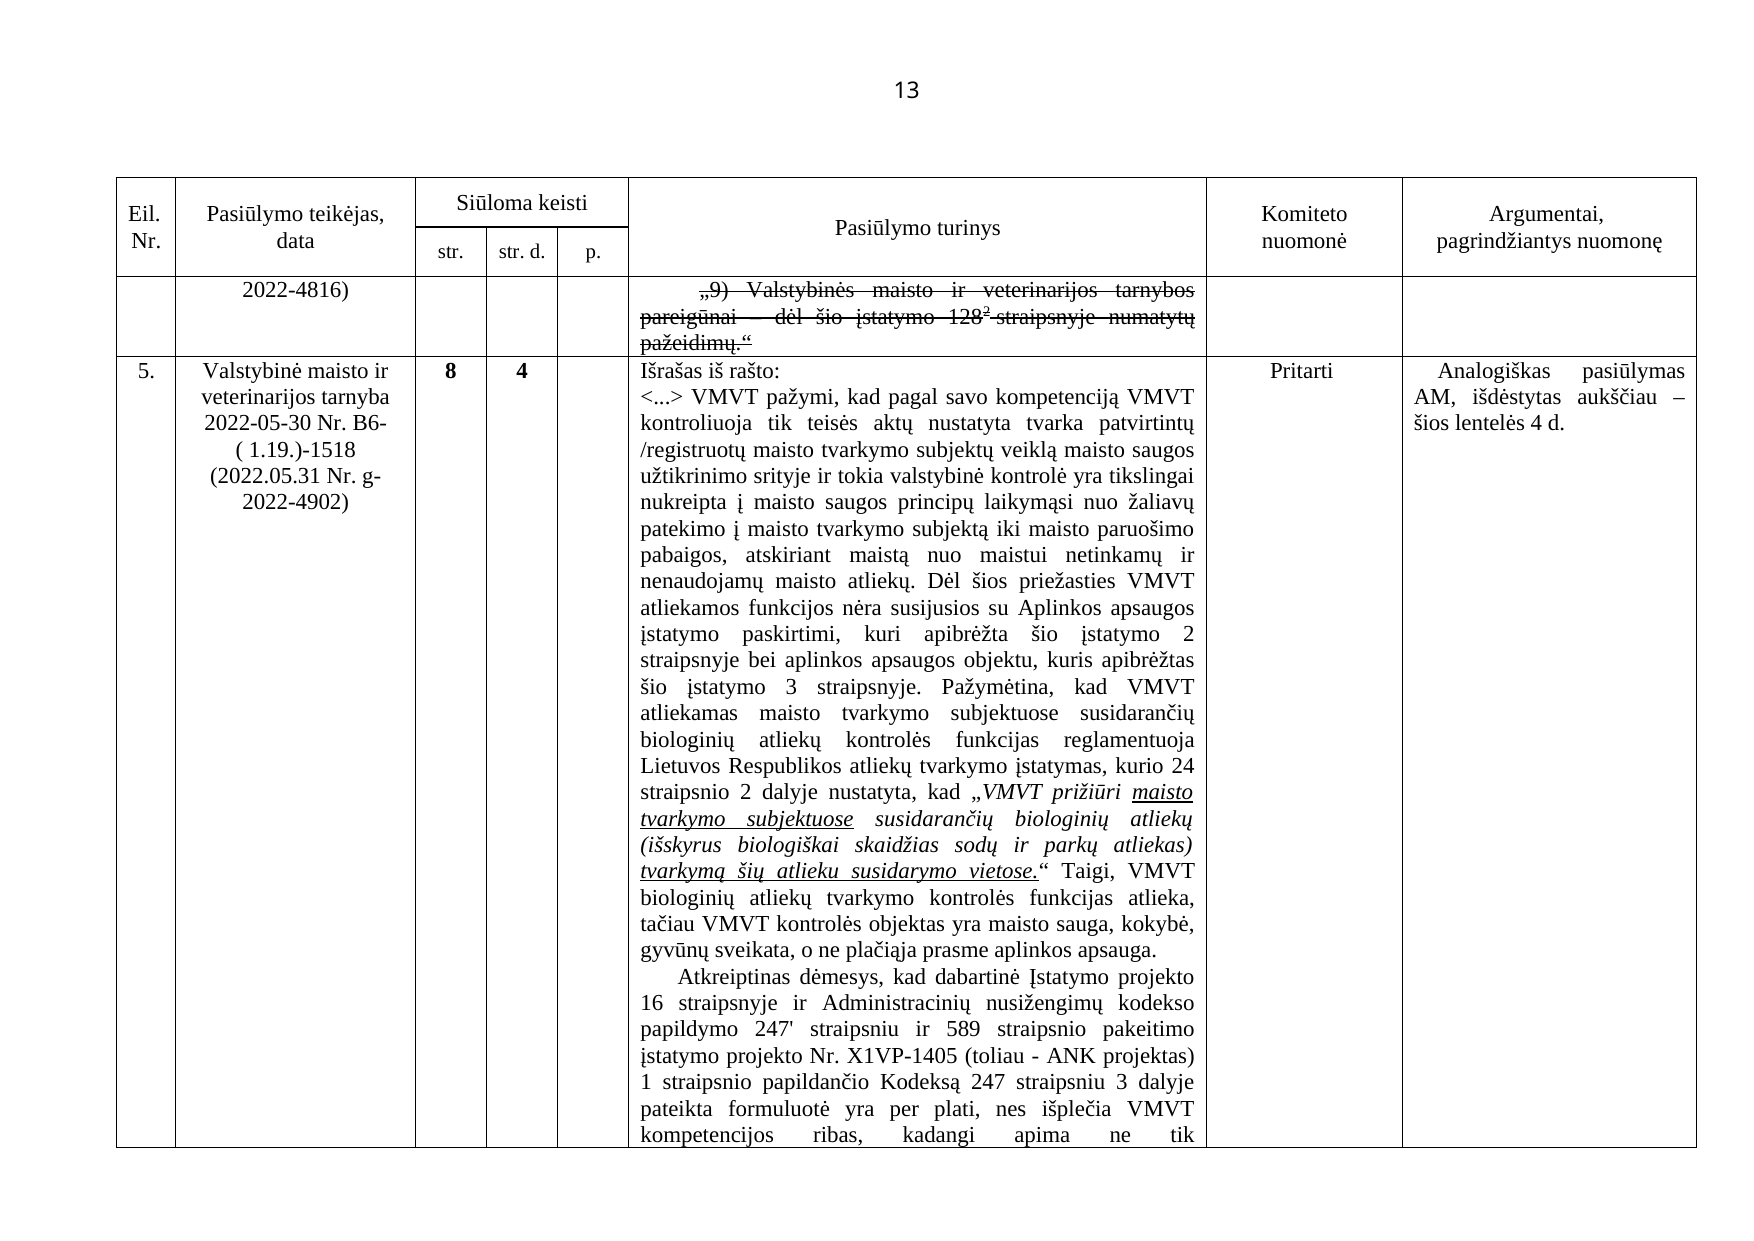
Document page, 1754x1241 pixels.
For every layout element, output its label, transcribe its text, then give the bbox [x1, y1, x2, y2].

table_cell Išrašas iš rašto: <...> VMVT pažymi, kad pagal savo kompetenciją VMVT kontroliuoja tik teisės aktų nustatyta tvarka patvirtintų /registruotų maisto tvarkymo subjektų veiklą maisto saugos užtikrinimo srityje ir tokia valstybinė kontrolė yra tikslingai nukreipta į maisto saugos principų laikymąsi nuo žaliavų patekimo į maisto tvarkymo subjektą iki maisto paruošimo pabaigos, atskiriant maistą nuo maistui netinkamų ir nenaudojamų maisto atliekų. Dėl šios priežasties VMVT atliekamos funkcijos nėra susijusios su Aplinkos apsaugos įstatymo paskirtimi, kuri apibrėžta šio įstatymo 2 straipsnyje bei aplinkos apsaugos objektu, kuris apibrėžtas šio įstatymo 3 straipsnyje. Pažymėtina, kad VMVT atliekamas maisto tvarkymo subjektuose susidarančių biologinių atliekų kontrolės funkcijas reglamentuoja Lietuvos Respublikos atliekų tvarkymo įstatymas, kurio 24 straipsnio 2 dalyje nustatyta, kad „VMVT prižiūri maisto tvarkymo subjektuose susidarančių biologinių atliekų (išskyrus biologiškai skaidžias sodų ir parkų atliekas) tvarkymą šių atlieku susidarymo vietose.“ Taigi, VMVT biologinių atliekų tvarkymo kontrolės funkcijas atlieka, tačiau VMVT kontrolės objektas yra maisto sauga, kokybė, gyvūnų sveikata, o ne plačiąja prasme aplinkos apsauga. Atkreiptinas dėmesys, kad dabartinė Įstatymo projekto 16 straipsnyje ir Administracinių nusižengimų kodekso papildymo 247' straipsniu ir 589 straipsnio pakeitimo įstatymo projekto Nr. X1VP-1405 (toliau - ANK projektas) 1 straipsnio papildančio Kodeksą 247 straipsniu 3 dalyje pateikta formuluotė yra per plati, nes išplečia VMVT kompetencijos ribas, kadangi apima ne tik [629, 357, 1206, 1147]
table_header Pasiūlymo turinys [629, 178, 1206, 276]
table_cell 5. [117, 357, 175, 1147]
table_header Argumentai, pagrindžiantys nuomonę [1403, 178, 1696, 276]
table_cell p. [558, 228, 628, 276]
table_cell 8 [416, 357, 486, 1147]
table_header Komiteto nuomonė [1207, 178, 1402, 276]
table_cell [117, 277, 175, 356]
table_cell [487, 277, 557, 356]
table_cell [558, 357, 628, 1147]
table_cell [1207, 277, 1402, 356]
table_header Siūloma keisti [416, 178, 628, 226]
table_header Eil. Nr. [117, 178, 175, 276]
table_cell str. d. [487, 228, 557, 276]
table_cell Pritarti [1207, 357, 1402, 1147]
table_cell str. [416, 228, 486, 276]
table_cell [558, 277, 628, 356]
table_cell Valstybinė maisto ir veterinarijos tarnyba 2022-05-30 Nr. B6-( 1.19.)-1518 (2022.05.31 Nr. g-2022-4902) [176, 357, 415, 1147]
table_cell Analogiškas pasiūlymas AM, išdėstytas aukščiau – šios lentelės 4 d. [1403, 357, 1696, 1147]
table_cell [1403, 277, 1696, 356]
table_header Pasiūlymo teikėjas, data [176, 178, 415, 276]
table_cell [416, 277, 486, 356]
table_cell 2022-4816) [176, 277, 415, 356]
table_cell 4 [487, 357, 557, 1147]
table_cell „9) Valstybinės maisto ir veterinarijos tarnybos pareigūnai – dėl šio įstatymo 1282 straipsnyje numatytų pažeidimų.“ [629, 277, 1206, 356]
